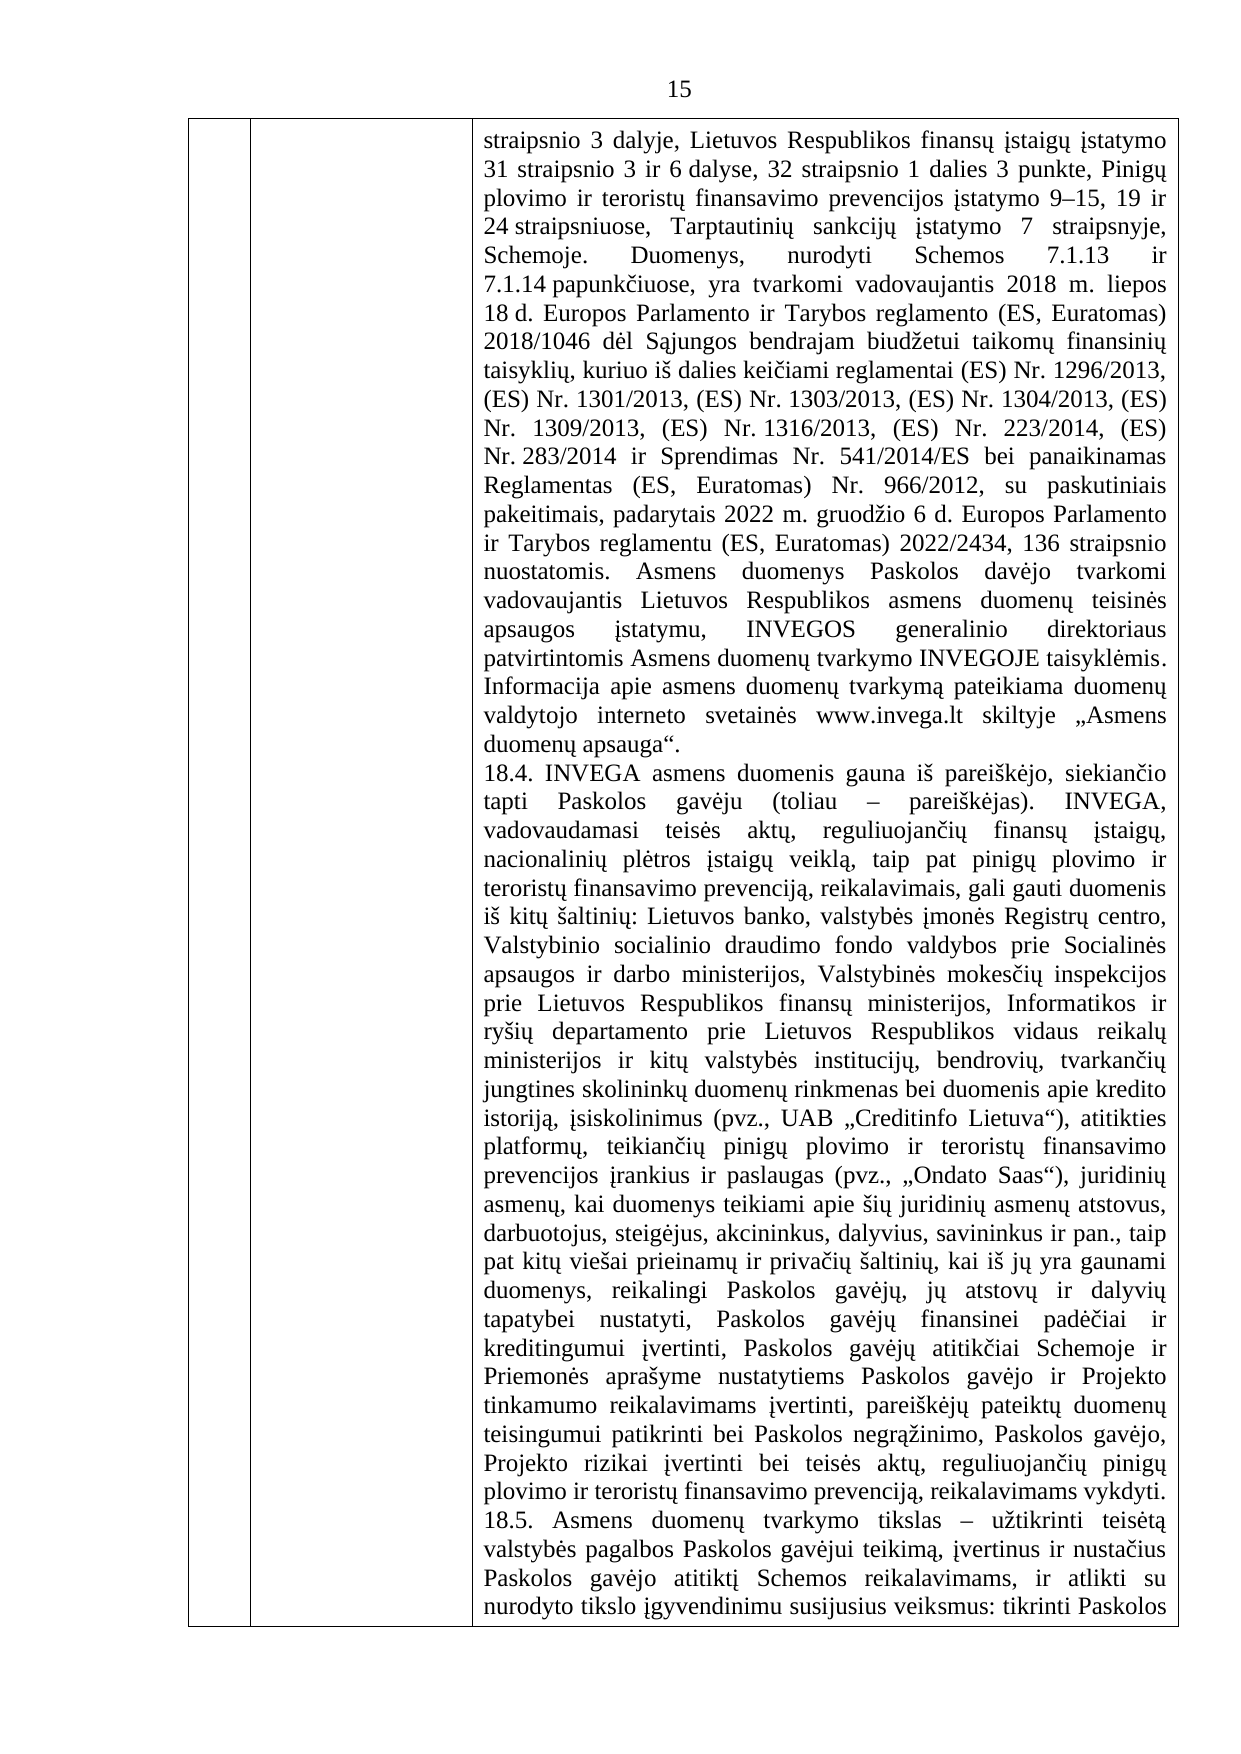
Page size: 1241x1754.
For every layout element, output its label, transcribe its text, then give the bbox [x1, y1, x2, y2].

table_cell [189, 119, 250, 1626]
table_cell straipsnio 3 dalyje, Lietuvos Respublikos finansų įstaigų įstatymo 31 straipsnio 3 ir 6 dalyse, 32 straipsnio 1 dalies 3 punkte, Pinigų plovimo ir teroristų finansavimo prevencijos įstatymo 9–15, 19 ir 24 straipsniuose, Tarptautinių sankcijų įstatymo 7 straipsnyje, Schemoje. Duomenys, nurodyti Schemos 7.1.13 ir 7.1.14 papunkčiuose, yra tvarkomi vadovaujantis 2018 m. liepos 18 d. Europos Parlamento ir Tarybos reglamento (ES, Euratomas) 2018/1046 dėl Sąjungos bendrajam biudžetui taikomų finansinių taisyklių, kuriuo iš dalies keičiami reglamentai (ES) Nr. 1296/2013, (ES) Nr. 1301/2013, (ES) Nr. 1303/2013, (ES) Nr. 1304/2013, (ES) Nr. 1309/2013, (ES) Nr. 1316/2013, (ES) Nr. 223/2014, (ES) Nr. 283/2014 ir Sprendimas Nr. 541/2014/ES bei panaikinamas Reglamentas (ES, Euratomas) Nr. 966/2012, su paskutiniais pakeitimais, padarytais 2022 m. gruodžio 6 d. Europos Parlamento ir Tarybos reglamentu (ES, Euratomas) 2022/2434, 136 straipsnio nuostatomis. Asmens duomenys Paskolos davėjo tvarkomi vadovaujantis Lietuvos Respublikos asmens duomenų teisinės apsaugos įstatymu, INVEGOS generalinio direktoriaus patvirtintomis Asmens duomenų tvarkymo INVEGOJE taisyklėmis. Informacija apie asmens duomenų tvarkymą pateikiama duomenų valdytojo interneto svetainės www.invega.lt skiltyje „Asmens duomenų apsauga“. 18.4. INVEGA asmens duomenis gauna iš pareiškėjo, siekiančio tapti Paskolos gavėju (toliau – pareiškėjas). INVEGA, vadovaudamasi teisės aktų, reguliuojančių finansų įstaigų, nacionalinių plėtros įstaigų veiklą, taip pat pinigų plovimo ir teroristų finansavimo prevenciją, reikalavimais, gali gauti duomenis iš kitų šaltinių: Lietuvos banko, valstybės įmonės Registrų centro, Valstybinio socialinio draudimo fondo valdybos prie Socialinės apsaugos ir darbo ministerijos, Valstybinės mokesčių inspekcijos prie Lietuvos Respublikos finansų ministerijos, Informatikos ir ryšių departamento prie Lietuvos Respublikos vidaus reikalų ministerijos ir kitų valstybės institucijų, bendrovių, tvarkančių jungtines skolininkų duomenų rinkmenas bei duomenis apie kredito istoriją, įsiskolinimus (pvz., UAB „Creditinfo Lietuva“), atitikties platformų, teikiančių pinigų plovimo ir teroristų finansavimo prevencijos įrankius ir paslaugas (pvz., „Ondato Saas“), juridinių asmenų, kai duomenys teikiami apie šių juridinių asmenų atstovus, darbuotojus, steigėjus, akcininkus, dalyvius, savininkus ir pan., taip pat kitų viešai prieinamų ir privačių šaltinių, kai iš jų yra gaunami duomenys, reikalingi Paskolos gavėjų, jų atstovų ir dalyvių tapatybei nustatyti, Paskolos gavėjų finansinei padėčiai ir kreditingumui įvertinti, Paskolos gavėjų atitikčiai Schemoje ir Priemonės aprašyme nustatytiems Paskolos gavėjo ir Projekto tinkamumo reikalavimams įvertinti, pareiškėjų pateiktų duomenų teisingumui patikrinti bei Paskolos negrąžinimo, Paskolos gavėjo, Projekto rizikai įvertinti bei teisės aktų, reguliuojančių pinigų plovimo ir teroristų finansavimo prevenciją, reikalavimams vykdyti. 18.5. Asmens duomenų tvarkymo tikslas – užtikrinti teisėtą valstybės pagalbos Paskolos gavėjui teikimą, įvertinus ir nustačius Paskolos gavėjo atitiktį Schemos reikalavimams, ir atlikti su nurodyto tikslo įgyvendinimu susijusius veiksmus: tikrinti Paskolos [473, 119, 1178, 1626]
table_cell [251, 119, 472, 1626]
